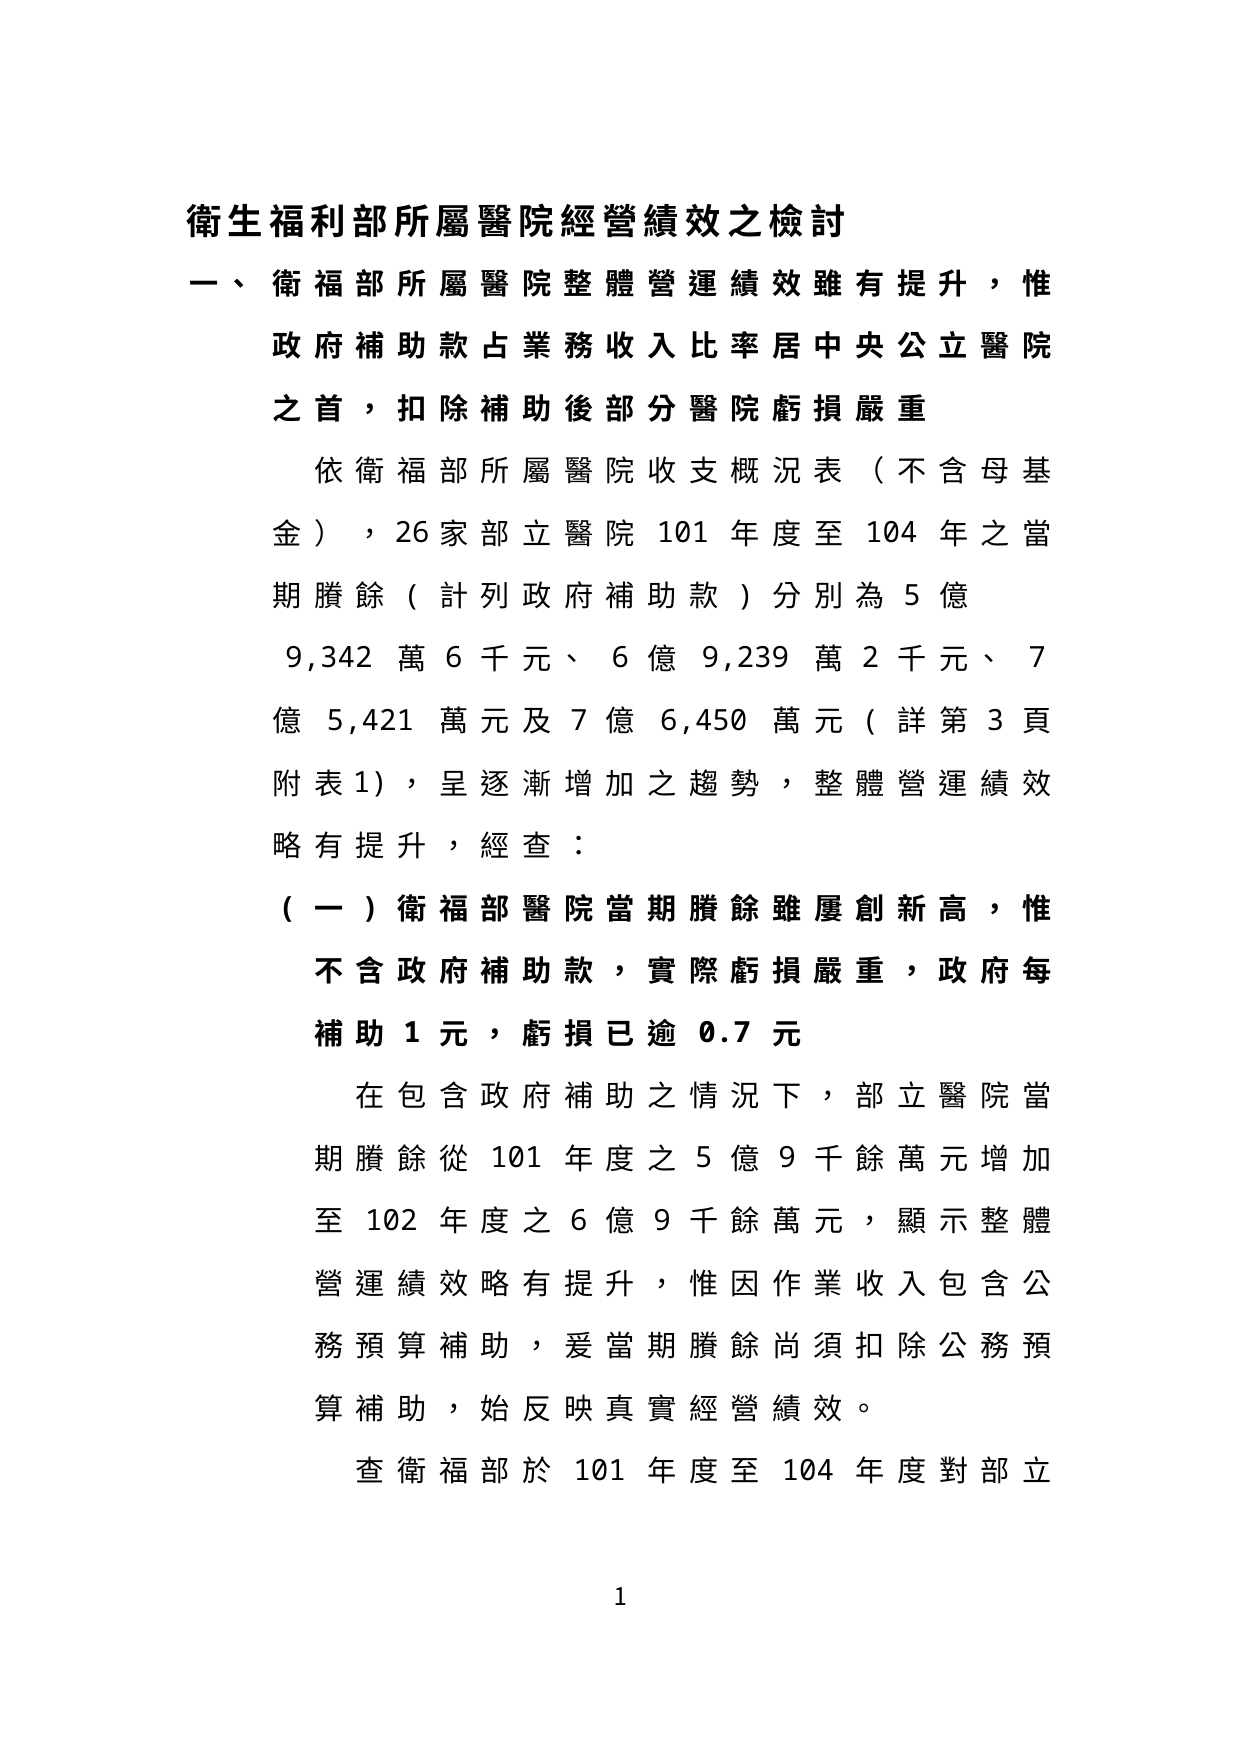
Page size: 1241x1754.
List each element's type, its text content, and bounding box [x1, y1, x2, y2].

text 依衛福部所屬醫院收支概況表（不含母基金），26家部立醫院101年度至104年之當期賸餘(計列政府補助款)分別為5億9,342萬6千元、6億9,239萬2千元、7億5,421萬元及7億6,450萬元(詳第3頁附表1)，呈逐漸增加之趨勢，整體營運績效略有提升，經查： [242, 427, 1058, 865]
text 一、衛福部所屬醫院整體營運績效雖有提升，惟政府補助款占業務收入比率居中央公立醫院之首，扣除補助後部分醫院虧損嚴重 [183, 240, 1058, 427]
text 查衛福部於101年度至104年度對部立醫院之補助經費分別為31億6,929萬8千元(決算數)、31億3,354萬元(決算數)、34億9,081萬4千元(自編決算數)及35億0,657萬1千元(預算案數)，以本期賸餘扣除上述公務預算補助收入後，部立醫院101年度至104年度均為短絀，分別達25億7,587萬2千元(決算數)、24億4,114萬8千元(決算數)、27億3,660萬4千元(自編決算數)及27億4,207萬1千元(預算案數)。另101年度及102年度虧損金額已達公務預算補助款之81.28％及77.90％。 [271, 1427, 1058, 1490]
text 衛生福利部所屬醫院經營績效之檢討 [183, 177, 1058, 240]
text 在包含政府補助之情況下，部立醫院當期賸餘從101年度之5億9千餘萬元增加至102年度之6億9千餘萬元，顯示整體營運績效略有提升，惟因作業收入包含公務預算補助，爰當期賸餘尚須扣除公務預算補助，始反映真實經營績效。 [271, 1052, 1058, 1427]
text (一)衛福部醫院當期賸餘雖屢創新高，惟不含政府補助款，實際虧損嚴重，政府每補助1元，虧損已逾0.7元 [242, 865, 1058, 1052]
